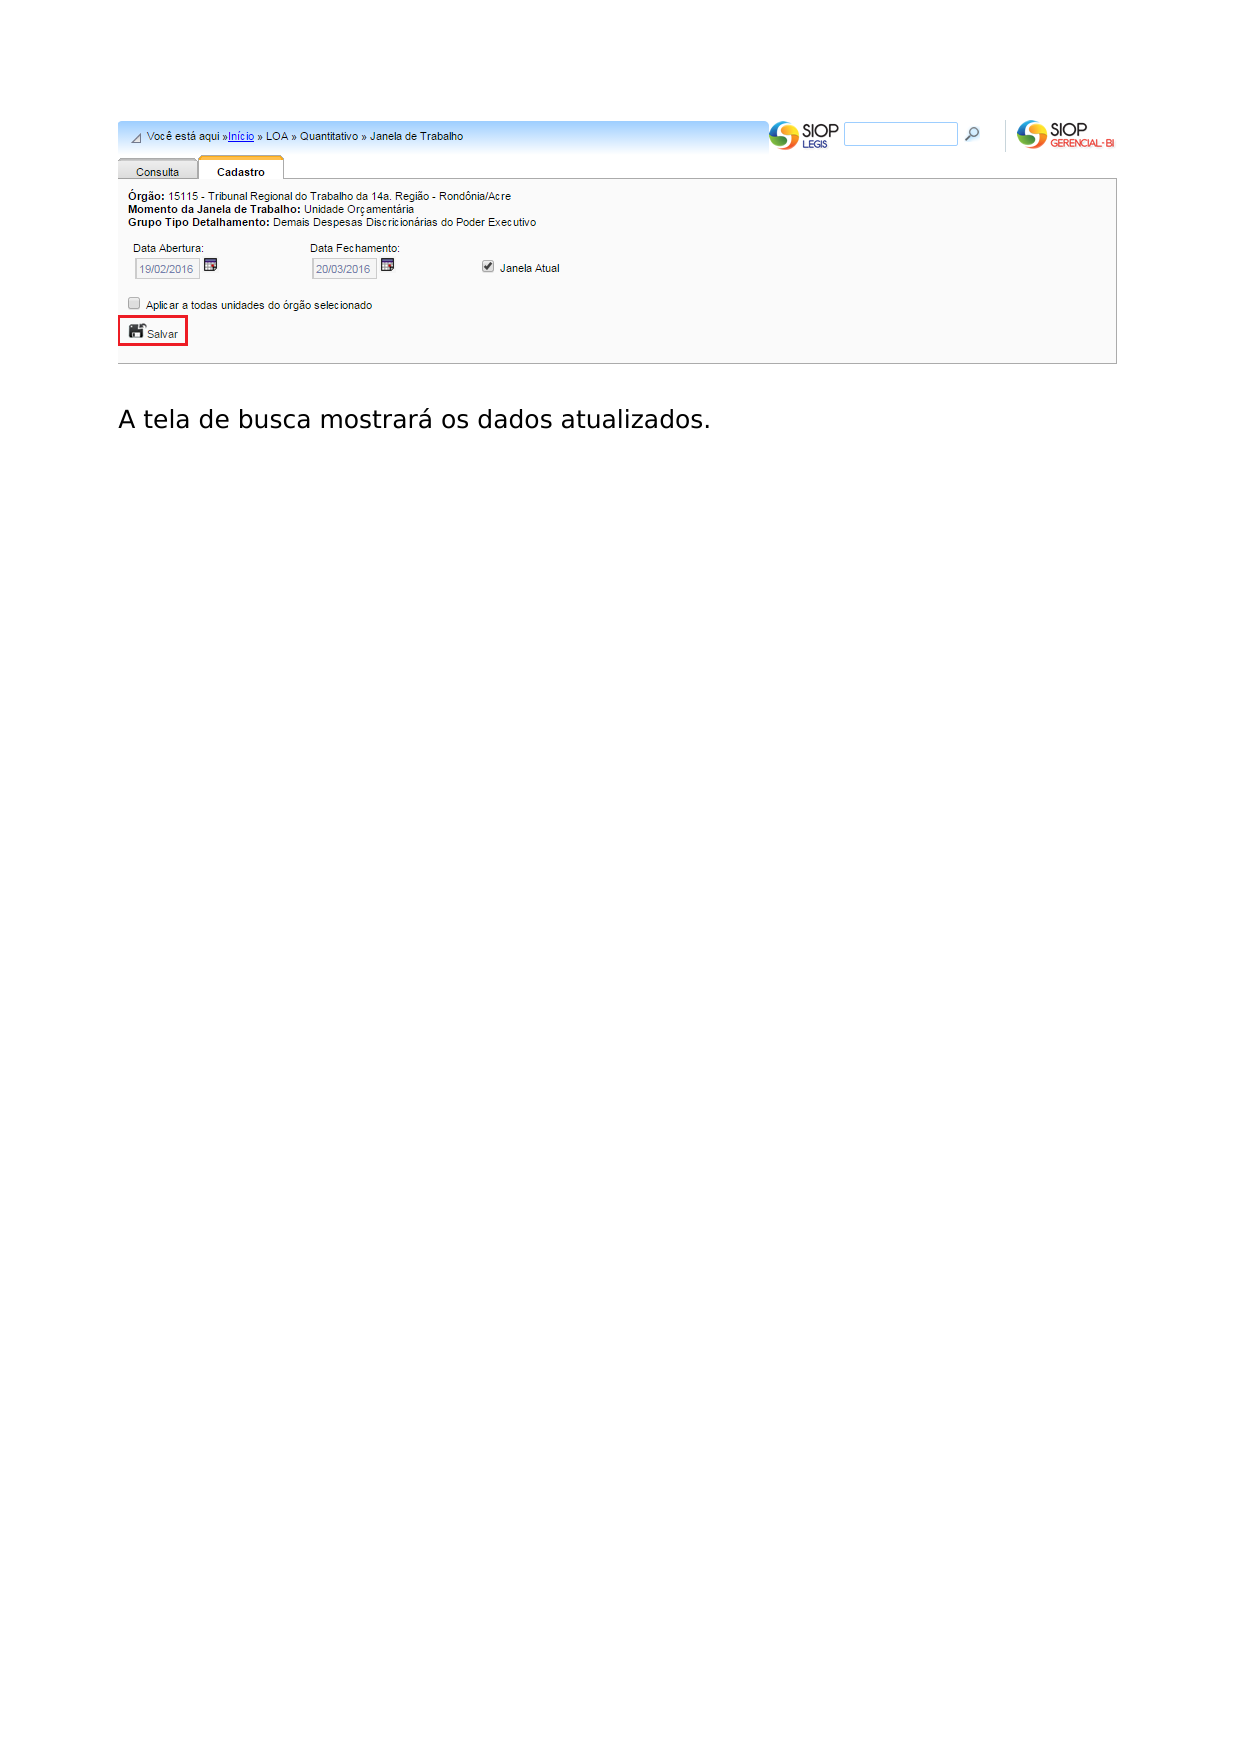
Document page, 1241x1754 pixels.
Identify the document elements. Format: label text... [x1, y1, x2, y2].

picture [118, 118, 1123, 364]
text A tela de busca mostrará os dados atualizados. [118, 406, 1122, 435]
